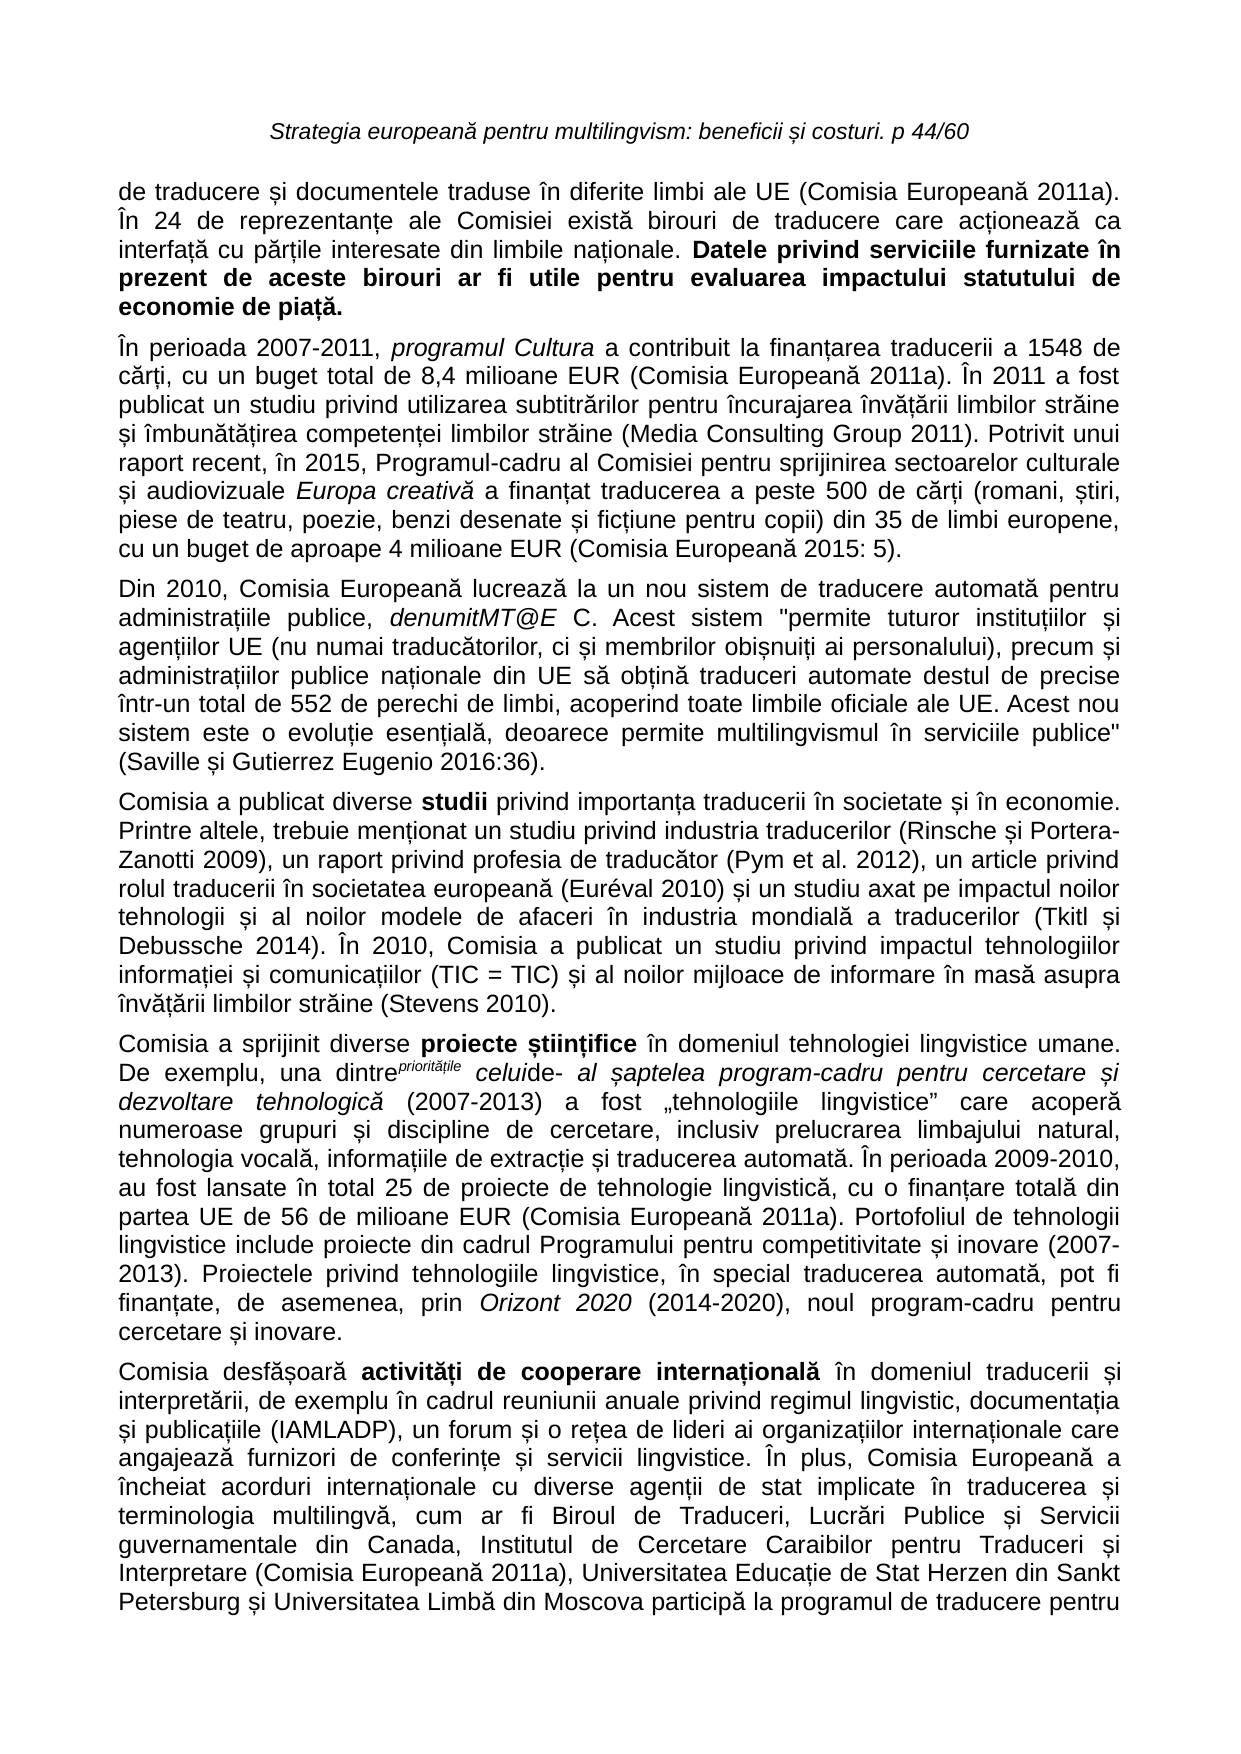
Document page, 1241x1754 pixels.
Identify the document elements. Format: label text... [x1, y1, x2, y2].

text de traducere și documentele traduse în diferite limbi ale UE (Comisia Europeană 2011a). În 24 de reprezentanțe ale Comisiei există birouri de traducere care acționează ca interfață cu părțile interesate din limbile naționale. Datele privind serviciile furnizate în prezent de aceste birouri ar fi utile pentru evaluarea impactului statutului de economie de piață. [118, 177, 1122, 321]
text Comisia a sprijinit diverse proiecte științifice în domeniul tehnologiei lingvistice umane. De exemplu, una dintreprioritățile celuide- al șaptelea program-cadru pentru cercetare și dezvoltare tehnologică (2007-2013) a fost „tehnologiile lingvistice” care acoperă numeroase grupuri și discipline de cercetare, inclusiv prelucrarea limbajului natural, tehnologia vocală, informațiile de extracție și traducerea automată. În perioada 2009-2010, au fost lansate în total 25 de proiecte de tehnologie lingvistică, cu o finanțare totală din partea UE de 56 de milioane EUR (Comisia Europeană 2011a). Portofoliul de tehnologii lingvistice include proiecte din cadrul Programului pentru competitivitate și inovare (2007-2013). Proiectele privind tehnologiile lingvistice, în special traducerea automată, pot fi finanțate, de asemenea, prin Orizont 2020 (2014-2020), noul program-cadru pentru cercetare și inovare. [118, 1029, 1122, 1345]
text Din 2010, Comisia Europeană lucrează la un nou sistem de traducere automată pentru administrațiile publice, denumitMT@E C. Acest sistem "permite tuturor instituțiilor și agențiilor UE (nu numai traducătorilor, ci și membrilor obișnuiți ai personalului), precum și administrațiilor publice naționale din UE să obțină traduceri automate destul de precise într-un total de 552 de perechi de limbi, acoperind toate limbile oficiale ale UE. Acest nou sistem este o evoluție esențială, deoarece permite multilingvismul în serviciile publice" (Saville și Gutierrez Eugenio 2016:36). [118, 574, 1122, 776]
text Comisia a publicat diverse studii privind importanța traducerii în societate și în economie. Printre altele, trebuie menționat un studiu privind industria traducerilor (Rinsche și Portera-Zanotti 2009), un raport privind profesia de traducător (Pym et al. 2012), un article privind rolul traducerii în societatea europeană (Euréval 2010) și un studiu axat pe impactul noilor tehnologii și al noilor modele de afaceri în industria mondială a traducerilor (Tkitl și Debussche 2014). În 2010, Comisia a publicat un studiu privind impactul tehnologiilor informației și comunicațiilor (TIC = TIC) și al noilor mijloace de informare în masă asupra învățării limbilor străine (Stevens 2010). [118, 787, 1122, 1017]
text În perioada 2007-2011, programul Cultura a contribuit la finanțarea traducerii a 1548 de cărți, cu un buget total de 8,4 milioane EUR (Comisia Europeană 2011a). În 2011 a fost publicat un studiu privind utilizarea subtitrărilor pentru încurajarea învățării limbilor străine și îmbunătățirea competenței limbilor străine (Media Consulting Group 2011). Potrivit unui raport recent, în 2015, Programul-cadru al Comisiei pentru sprijinirea sectoarelor culturale și audiovizuale Europa creativă a finanțat traducerea a peste 500 de cărți (romani, știri, piese de teatru, poezie, benzi desenate și ficțiune pentru copii) din 35 de limbi europene, cu un buget de aproape 4 milioane EUR (Comisia Europeană 2015: 5). [118, 333, 1122, 563]
text Comisia desfășoară activități de cooperare internațională în domeniul traducerii și interpretării, de exemplu în cadrul reuniunii anuale privind regimul lingvistic, documentația și publicațiile (IAMLADP), un forum și o rețea de lideri ai organizațiilor internaționale care angajează furnizori de conferințe și servicii lingvistice. În plus, Comisia Europeană a încheiat acorduri internaționale cu diverse agenții de stat implicate în traducerea și terminologia multilingvă, cum ar fi Biroul de Traduceri, Lucrări Publice și Servicii guvernamentale din Canada, Institutul de Cercetare Caraibilor pentru Traduceri și Interpretare (Comisia Europeană 2011a), Universitatea Educație de Stat Herzen din Sankt Petersburg și Universitatea Limbă din Moscova participă la programul de traducere pentru [118, 1357, 1122, 1616]
